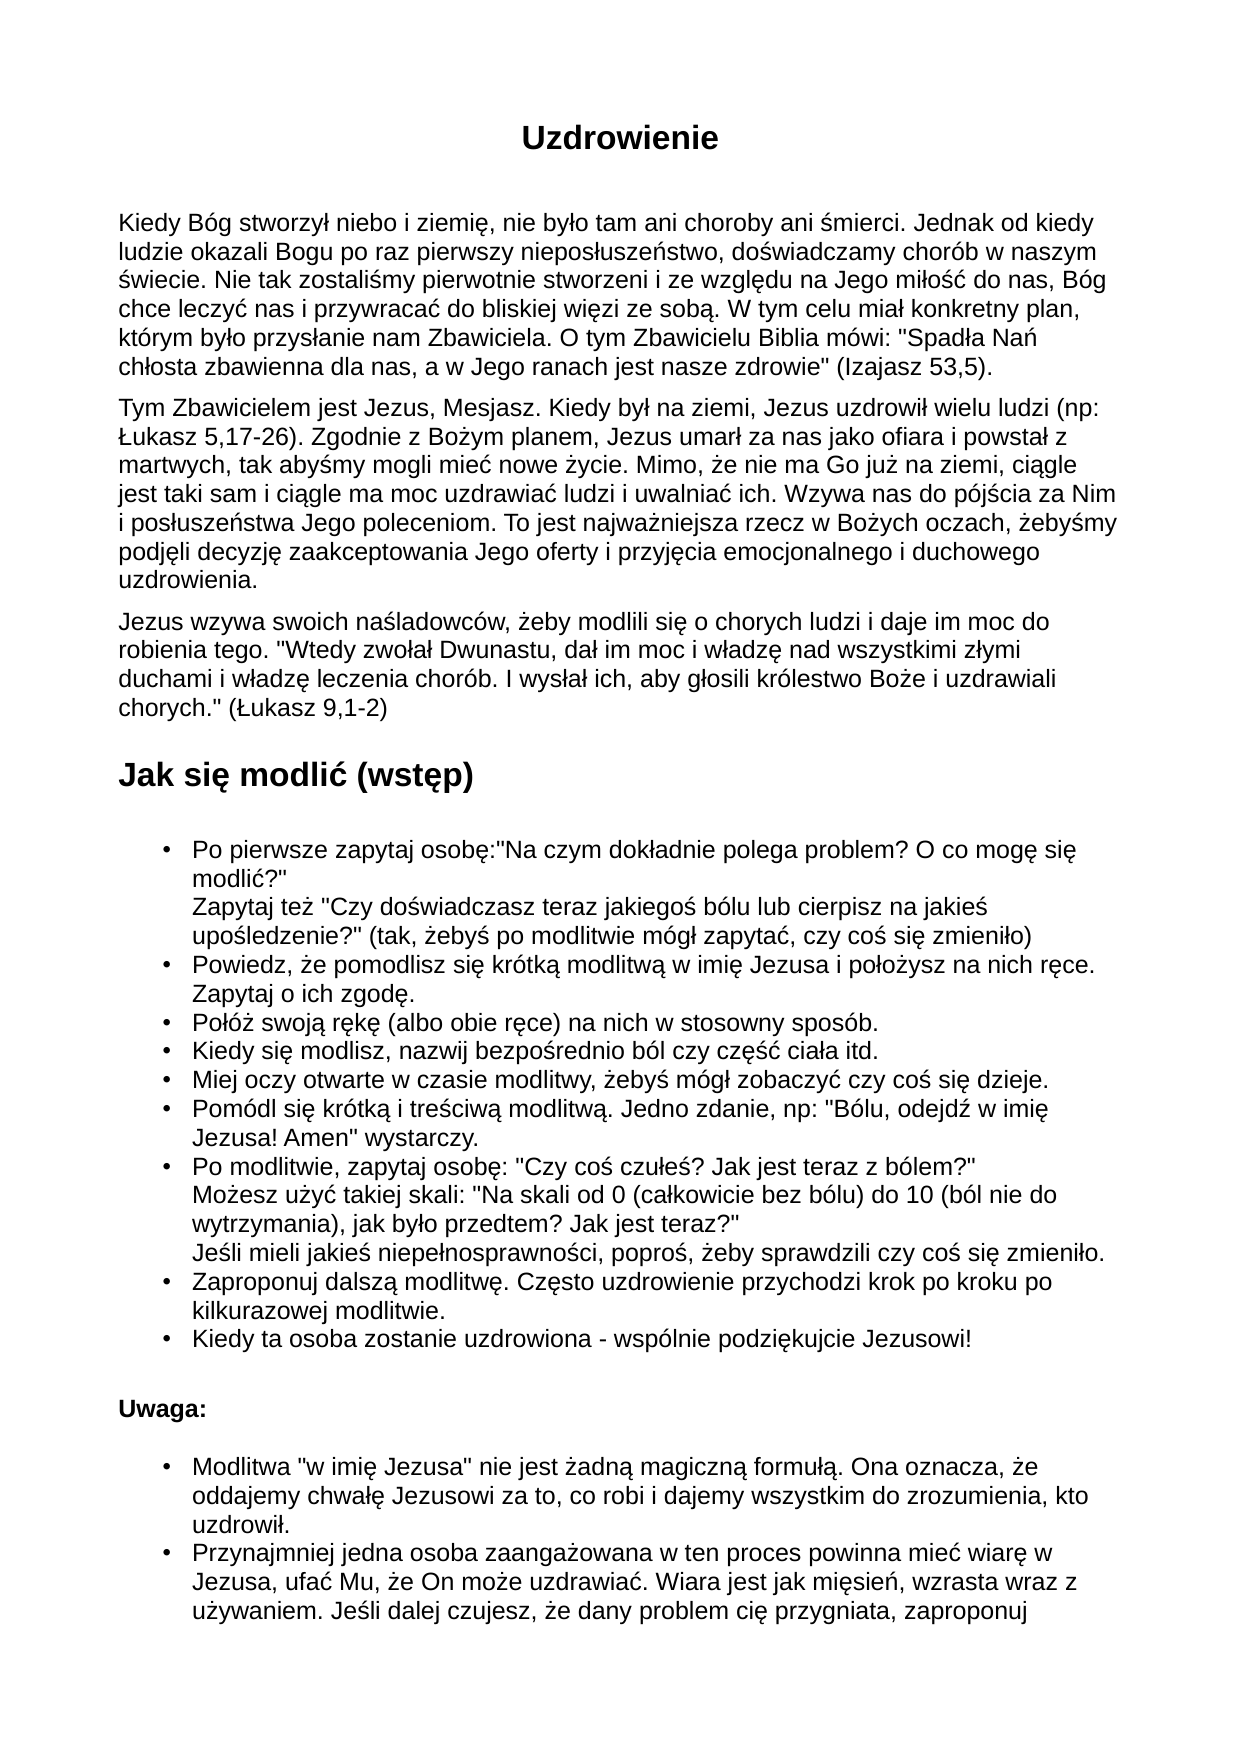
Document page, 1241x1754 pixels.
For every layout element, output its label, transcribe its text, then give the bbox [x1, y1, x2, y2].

list Po modlitwie, zapytaj osobę: "Czy coś czułeś? Jak jest teraz z bólem?" Możesz użyć takiej skali: "Na skali od 0 (całkowicie bez bólu) do 10 (ból nie do wytrzymania), jak było przedtem? Jak jest teraz?" Jeśli mieli jakieś niepełnosprawności, poproś, żeby sprawdzili czy coś się zmieniło. [162, 1152, 1122, 1267]
list Po pierwsze zapytaj osobę:"Na czym dokładnie polega problem? O co mogę się modlić?" Zapytaj też "Czy doświadczasz teraz jakiegoś bólu lub cierpisz na jakieś upośledzenie?" (tak, żebyś po modlitwie mógł zapytać, czy coś się zmieniło) [162, 835, 1122, 950]
subtitle Jak się modlić (wstęp) [118, 755, 1122, 793]
list Połóż swoją rękę (albo obie ręce) na nich w stosowny sposób. [162, 1007, 1122, 1036]
text Uwaga: [118, 1394, 1122, 1423]
list Pomódl się krótką i treściwą modlitwą. Jedno zdanie, np: "Bólu, odejdź w imię Jezusa! Amen" wystarczy. [162, 1094, 1122, 1152]
list Kiedy ta osoba zostanie uzdrowiona - wspólnie podziękujcie Jezusowi! [162, 1324, 1122, 1353]
list Powiedz, że pomodlisz się krótką modlitwą w imię Jezusa i położysz na nich ręce. Zapytaj o ich zgodę. [162, 950, 1122, 1007]
subtitle Uzdrowienie [118, 118, 1122, 195]
list Modlitwa "w imię Jezusa" nie jest żadną magiczną formułą. Ona oznacza, że oddajemy chwałę Jezusowi za to, co robi i dajemy wszystkim do zrozumienia, kto uzdrowił. [162, 1452, 1122, 1538]
list Zaproponuj dalszą modlitwę. Często uzdrowienie przychodzi krok po kroku po kilkurazowej modlitwie. [162, 1267, 1122, 1324]
text Tym Zbawicielem jest Jezus, Mesjasz. Kiedy był na ziemi, Jezus uzdrowił wielu ludzi (np: Łukasz 5,17-26). Zgodnie z Bożym planem, Jezus umarł za nas jako ofiara i powstał z martwych, tak abyśmy mogli mieć nowe życie. Mimo, że nie ma Go już na ziemi, ciągle jest taki sam i ciągle ma moc uzdrawiać ludzi i uwalniać ich. Wzywa nas do pójścia za Nim i posłuszeństwa Jego poleceniom. To jest najważniejsza rzecz w Bożych oczach, żebyśmy podjęli decyzję zaakceptowania Jego oferty i przyjęcia emocjonalnego i duchowego uzdrowienia. [118, 393, 1122, 594]
list Kiedy się modlisz, nazwij bezpośrednio ból czy część ciała itd. [162, 1036, 1122, 1065]
list Miej oczy otwarte w czasie modlitwy, żebyś mógł zobaczyć czy coś się dzieje. [162, 1065, 1122, 1094]
text Kiedy Bóg stworzył niebo i ziemię, nie było tam ani choroby ani śmierci. Jednak od kiedy ludzie okazali Bogu po raz pierwszy nieposłuszeństwo, doświadczamy chorób w naszym świecie. Nie tak zostaliśmy pierwotnie stworzeni i ze względu na Jego miłość do nas, Bóg chce leczyć nas i przywracać do bliskiej więzi ze sobą. W tym celu miał konkretny plan, którym było przysłanie nam Zbawiciela. O tym Zbawicielu Biblia mówi: "Spadła Nań chłosta zbawienna dla nas, a w Jego ranach jest nasze zdrowie" (Izajasz 53,5). [118, 208, 1122, 380]
text Jezus wzywa swoich naśladowców, żeby modlili się o chorych ludzi i daje im moc do robienia tego. "Wtedy zwołał Dwunastu, dał im moc i władzę nad wszystkimi złymi duchami i władzę leczenia chorób. I wysłał ich, aby głosili królestwo Boże i uzdrawiali chorych." (Łukasz 9,1-2) [118, 607, 1122, 722]
list Przynajmniej jedna osoba zaangażowana w ten proces powinna mieć wiarę w Jezusa, ufać Mu, że On może uzdrawiać. Wiara jest jak mięsień, wzrasta wraz z używaniem. Jeśli dalej czujesz, że dany problem cię przygniata, zaproponuj [162, 1538, 1122, 1625]
